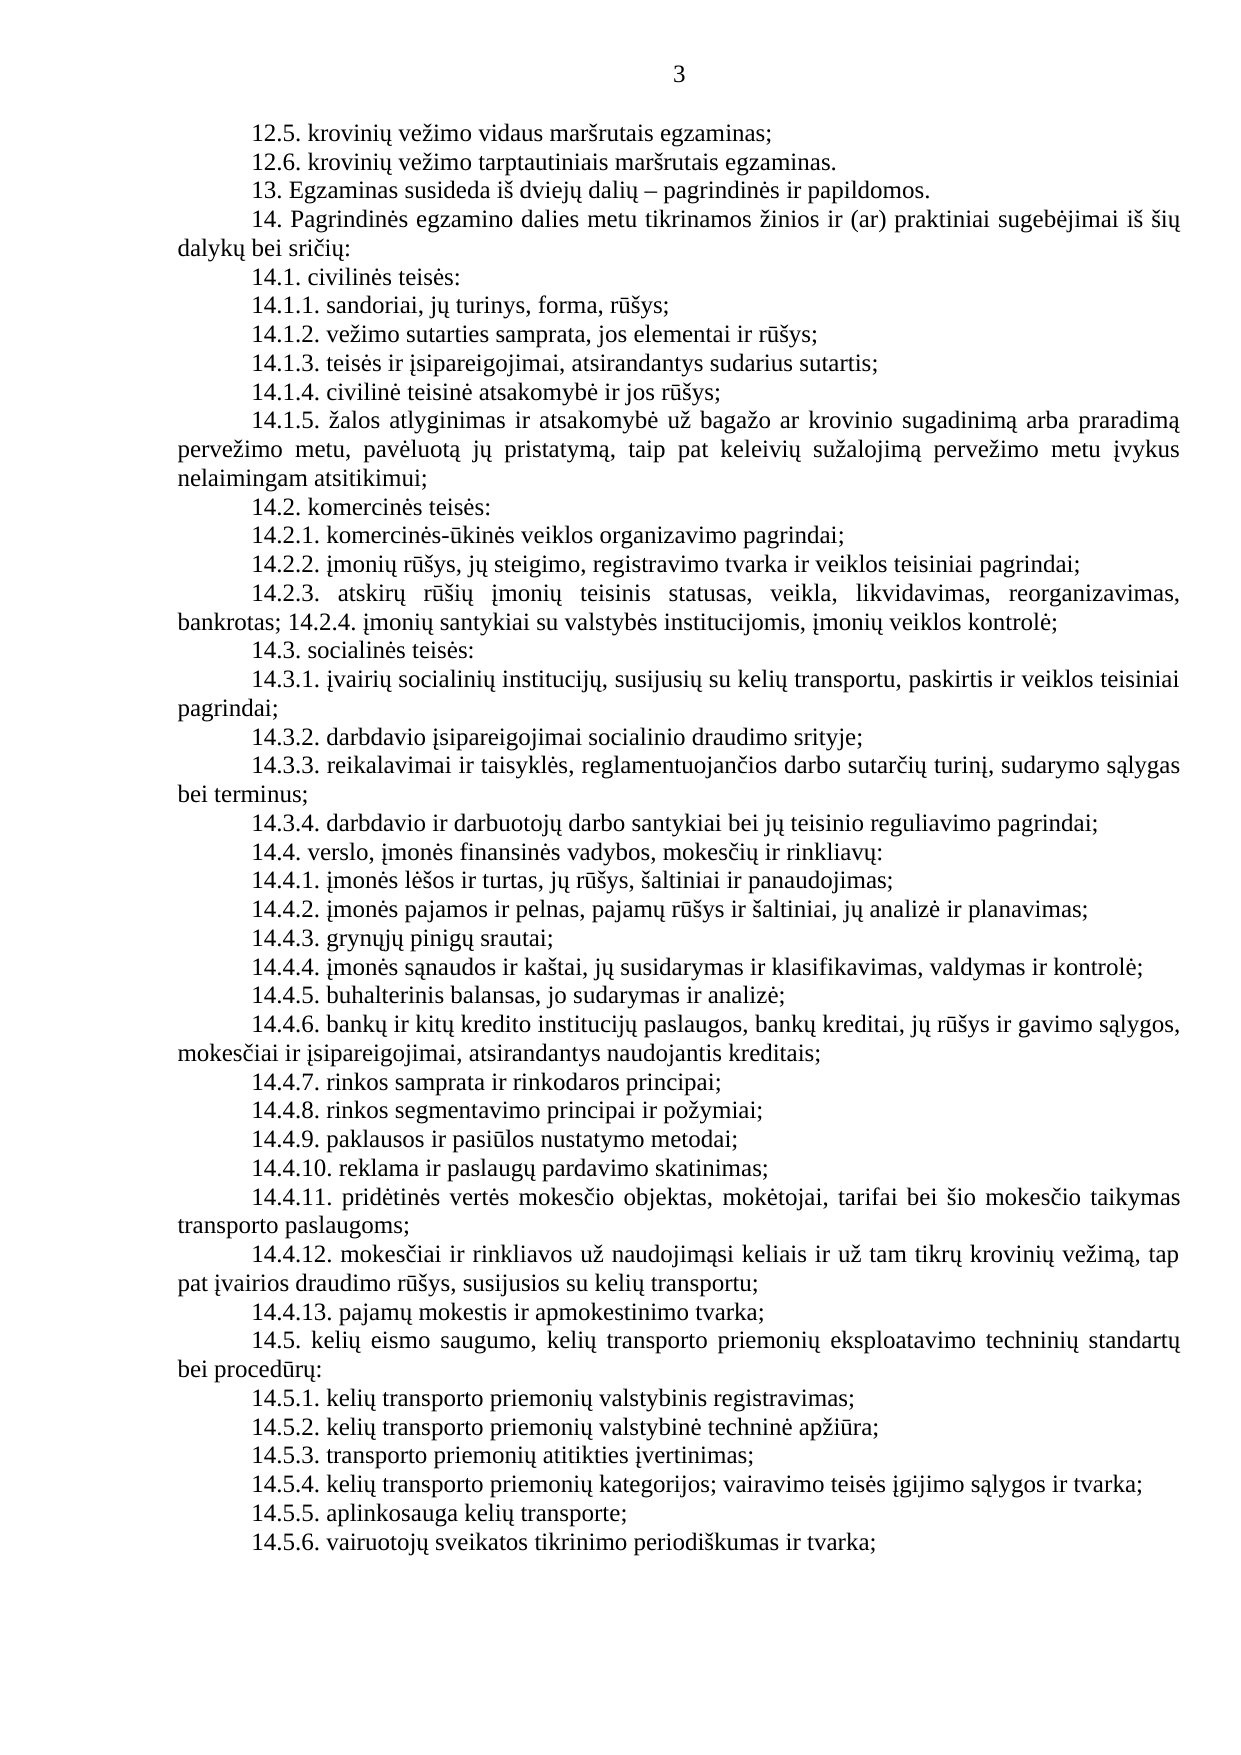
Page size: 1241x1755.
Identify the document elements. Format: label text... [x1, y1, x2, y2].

text 14.5.2. kelių transporto priemonių valstybinė techninė apžiūra; [177, 1412, 1181, 1441]
text 14.4.5. buhalterinis balansas, jo sudarymas ir analizė; [177, 981, 1181, 1009]
text 14.3.1. įvairių socialinių institucijų, susijusių su kelių transportu, paskirtis ir veiklos teisiniai pagrindai; [177, 664, 1181, 722]
text 14.1.5. žalos atlyginimas ir atsakomybė už bagažo ar krovinio sugadinimą arba praradimą pervežimo metu, pavėluotą jų pristatymą, taip pat keleivių sužalojimą pervežimo metu įvykus nelaimingam atsitikimui; [177, 406, 1181, 492]
text 14.4.11. pridėtinės vertės mokesčio objektas, mokėtojai, tarifai bei šio mokesčio taikymas transporto paslaugoms; [177, 1182, 1181, 1239]
text 14.1.4. civilinė teisinė atsakomybė ir jos rūšys; [177, 377, 1181, 406]
text 14.4.8. rinkos segmentavimo principai ir požymiai; [177, 1096, 1181, 1124]
text 14. Pagrindinės egzamino dalies metu tikrinamos žinios ir (ar) praktiniai sugebėjimai iš šių dalykų bei sričių: [177, 204, 1181, 262]
text 14.1.3. teisės ir įsipareigojimai, atsirandantys sudarius sutartis; [177, 348, 1181, 377]
text 14.4.1. įmonės lėšos ir turtas, jų rūšys, šaltiniai ir panaudojimas; [177, 866, 1181, 894]
text 12.5. krovinių vežimo vidaus maršrutais egzaminas; [177, 118, 1181, 147]
text 14.4.2. įmonės pajamos ir pelnas, pajamų rūšys ir šaltiniai, jų analizė ir planavimas; [177, 894, 1181, 923]
text 14.1.2. vežimo sutarties samprata, jos elementai ir rūšys; [177, 319, 1181, 348]
text 14.3. socialinės teisės: [177, 636, 1181, 664]
text 14.2.1. komercinės-ūkinės veiklos organizavimo pagrindai; [177, 521, 1181, 549]
text 13. Egzaminas susideda iš dviejų dalių – pagrindinės ir papildomos. [177, 176, 1181, 204]
text 14.4.9. paklausos ir pasiūlos nustatymo metodai; [177, 1124, 1181, 1153]
text 14.4.7. rinkos samprata ir rinkodaros principai; [177, 1067, 1181, 1096]
text 14.2.3. atskirų rūšių įmonių teisinis statusas, veikla, likvidavimas, reorganizavimas, bankrotas; 14.2.4. įmonių santykiai su valstybės institucijomis, įmonių veiklos kontrolė; [177, 578, 1181, 636]
text 14.4.3. grynųjų pinigų srautai; [177, 923, 1181, 952]
text 14.5. kelių eismo saugumo, kelių transporto priemonių eksploatavimo techninių standartų bei procedūrų: [177, 1326, 1181, 1383]
text 14.4.13. pajamų mokestis ir apmokestinimo tvarka; [177, 1297, 1181, 1326]
text 14.4.12. mokesčiai ir rinkliavos už naudojimąsi keliais ir už tam tikrų krovinių vežimą, tap pat įvairios draudimo rūšys, susijusios su kelių transportu; [177, 1239, 1181, 1297]
text 14.5.1. kelių transporto priemonių valstybinis registravimas; [177, 1383, 1181, 1412]
text 14.3.2. darbdavio įsipareigojimai socialinio draudimo srityje; [177, 722, 1181, 751]
text 12.6. krovinių vežimo tarptautiniais maršrutais egzaminas. [177, 147, 1181, 176]
text 14.1. civilinės teisės: [177, 262, 1181, 291]
text 14.3.3. reikalavimai ir taisyklės, reglamentuojančios darbo sutarčių turinį, sudarymo sąlygas bei terminus; [177, 751, 1181, 808]
text 14.2. komercinės teisės: [177, 492, 1181, 521]
text 14.5.4. kelių transporto priemonių kategorijos; vairavimo teisės įgijimo sąlygos ir tvarka; [177, 1469, 1181, 1498]
text 14.4. verslo, įmonės finansinės vadybos, mokesčių ir rinkliavų: [177, 837, 1181, 866]
text 14.4.10. reklama ir paslaugų pardavimo skatinimas; [177, 1153, 1181, 1182]
text 14.3.4. darbdavio ir darbuotojų darbo santykiai bei jų teisinio reguliavimo pagrindai; [177, 808, 1181, 837]
text 14.5.5. aplinkosauga kelių transporte; [177, 1498, 1181, 1527]
text 14.4.4. įmonės sąnaudos ir kaštai, jų susidarymas ir klasifikavimas, valdymas ir kontrolė; [177, 952, 1181, 981]
text 14.2.2. įmonių rūšys, jų steigimo, registravimo tvarka ir veiklos teisiniai pagrindai; [177, 549, 1181, 578]
text 14.5.3. transporto priemonių atitikties įvertinimas; [177, 1441, 1181, 1469]
text 14.5.6. vairuotojų sveikatos tikrinimo periodiškumas ir tvarka; [177, 1527, 1181, 1556]
text 14.4.6. bankų ir kitų kredito institucijų paslaugos, bankų kreditai, jų rūšys ir gavimo sąlygos, mokesčiai ir įsipareigojimai, atsirandantys naudojantis kreditais; [177, 1009, 1181, 1067]
text 14.1.1. sandoriai, jų turinys, forma, rūšys; [177, 291, 1181, 319]
